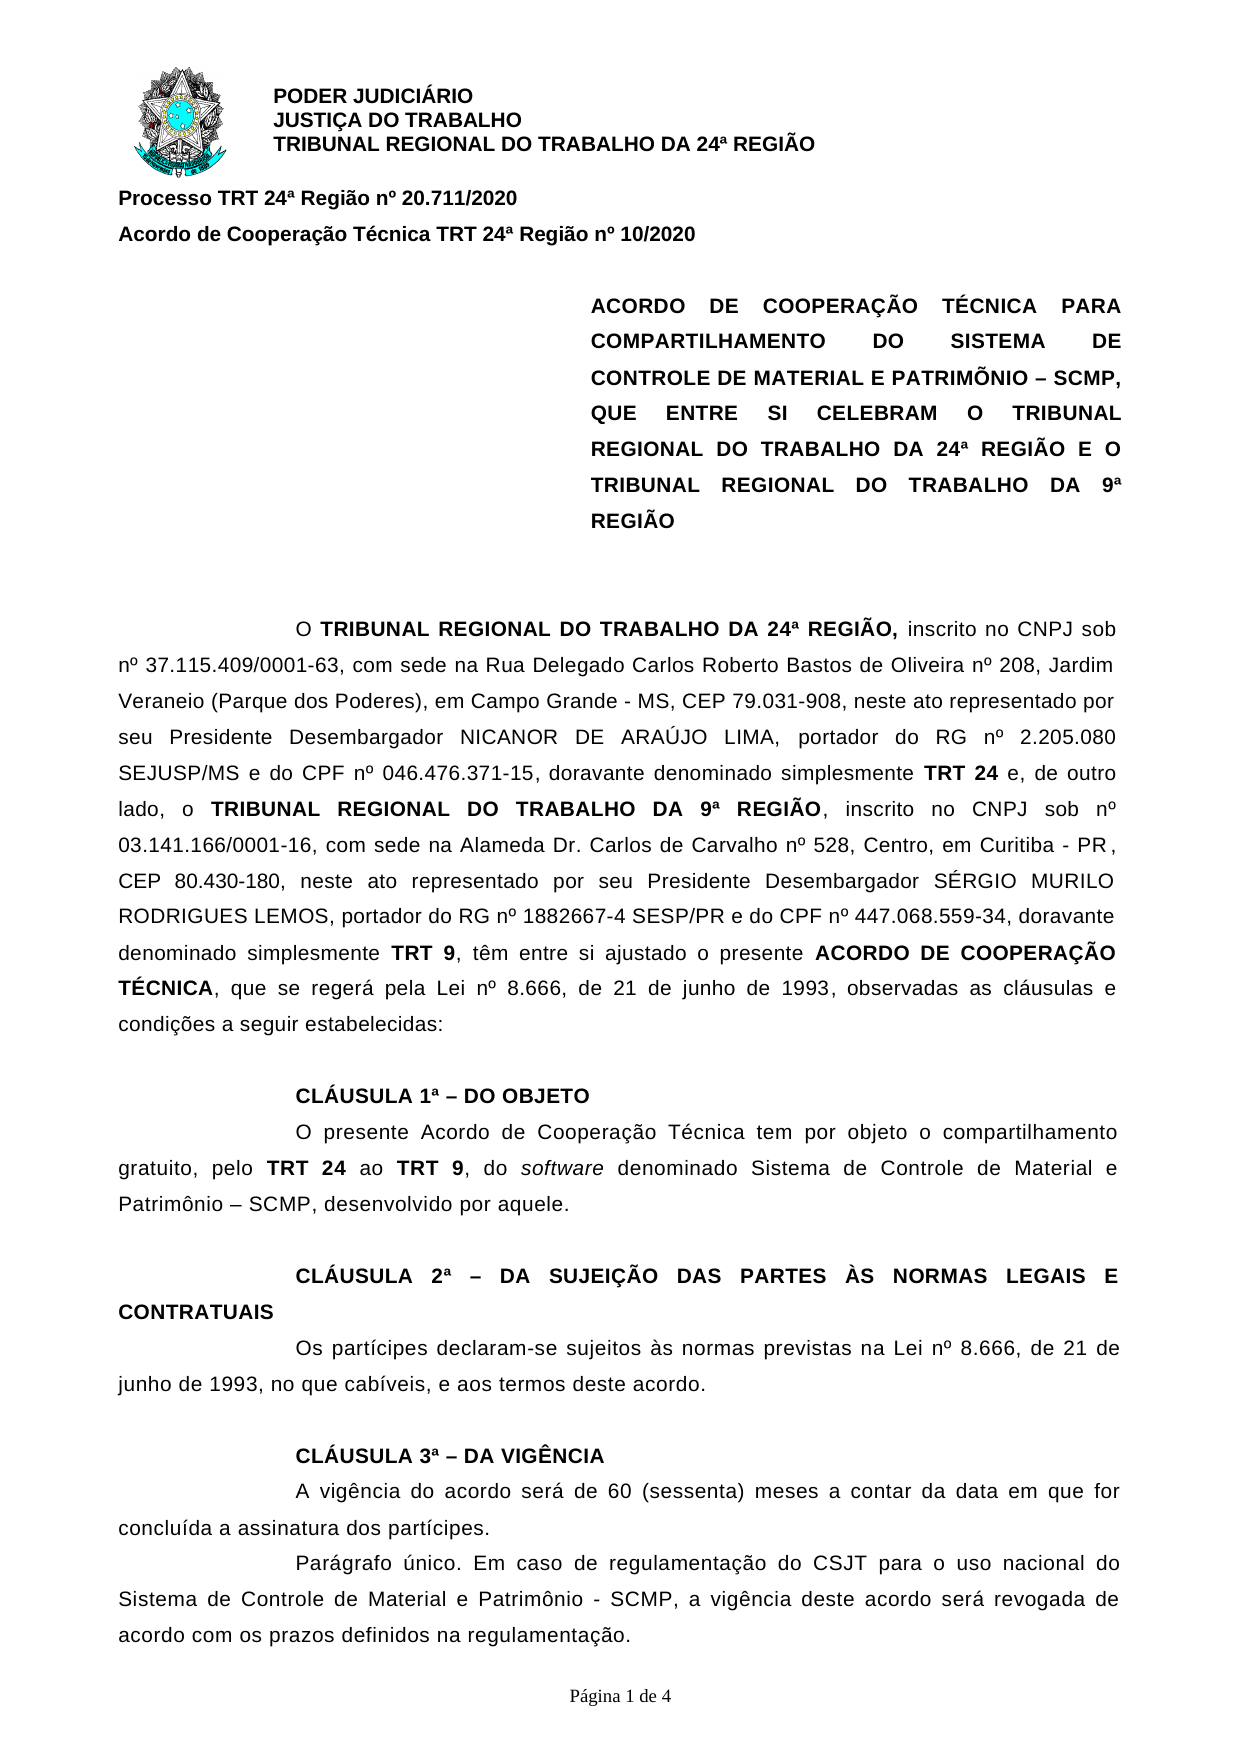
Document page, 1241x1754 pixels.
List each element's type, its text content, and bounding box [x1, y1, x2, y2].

text ACORDO DE COOPERAÇÃO TÉCNICA PARA COMPARTILHAMENTO DO SISTEMA DE CONTROLE DE MATERIAL E PATRIMÕNIO – SCMP, QUE ENTRE SI CELEBRAM O TRIBUNAL REGIONAL DO TRABALHO DA 24ª REGIÃO E O TRIBUNAL REGIONAL DO TRABALHO DA 9ª REGIÃO [591, 293, 1122, 533]
text CLÁUSULA 1ª – DO OBJETO [118, 1084, 1122, 1108]
text CLÁUSULA 3ª – DA VIGÊNCIA [118, 1443, 1119, 1467]
text CLÁUSULA 2ª – DA SUJEIÇÃO DAS PARTES ÀS NORMAS LEGAIS E CONTRATUAIS [118, 1264, 1119, 1324]
text O TRIBUNAL REGIONAL DO TRABALHO DA 24ª REGIÃO, inscrito no CNPJ sob nº 37.115.409/0001-63, com sede na Rua Delegado Carlos Roberto Bastos de Oliveira nº 208, Jardim Veraneio (Parque dos Poderes), em Campo Grande - MS, CEP 79.031-908, neste ato representado por seu Presidente Desembargador NICANOR DE ARAÚJO LIMA, portador do RG nº 2.205.080 SEJUSP/MS e do CPF nº 046.476.371-15, doravante denominado simplesmente TRT 24 e, de outro lado, o TRIBUNAL REGIONAL DO TRABALHO DA 9ª REGIÃO, inscrito no CNPJ sob nº 03.141.166/0001-16, com sede na Alameda Dr. Carlos de Carvalho nº 528, Centro, em Curitiba - PR, CEP 80.430-180, neste ato representado por seu Presidente Desembargador SÉRGIO MURILO RODRIGUES LEMOS, portador do RG nº 1882667-4 SESP/PR e do CPF nº 447.068.559-34, doravante denominado simplesmente TRT 9, têm entre si ajustado o presente ACORDO DE COOPERAÇÃO TÉCNICA, que se regerá pela Lei nº 8.666, de 21 de junho de 1993, observadas as cláusulas e condições a seguir estabelecidas: [118, 617, 1116, 1036]
text Os partícipes declaram-se sujeitos às normas previstas na Lei nº 8.666, de 21 de junho de 1993, no que cabíveis, e aos termos deste acordo. [118, 1336, 1122, 1396]
text O presente Acordo de Cooperação Técnica tem por objeto o compartilhamento gratuito, pelo TRT 24 ao TRT 9, do software denominado Sistema de Controle de Material e Patrimônio – SCMP, desenvolvido por aquele. [118, 1120, 1119, 1216]
picture [133, 66, 228, 178]
text A vigência do acordo será de 60 (sessenta) meses a contar da data em que for concluída a assinatura dos partícipes. [118, 1479, 1122, 1539]
text Parágrafo único. Em caso de regulamentação do CSJT para o uso nacional do Sistema de Controle de Material e Patrimônio - SCMP, a vigência deste acordo será revogada de acordo com os prazos definidos na regulamentação. [118, 1551, 1122, 1647]
